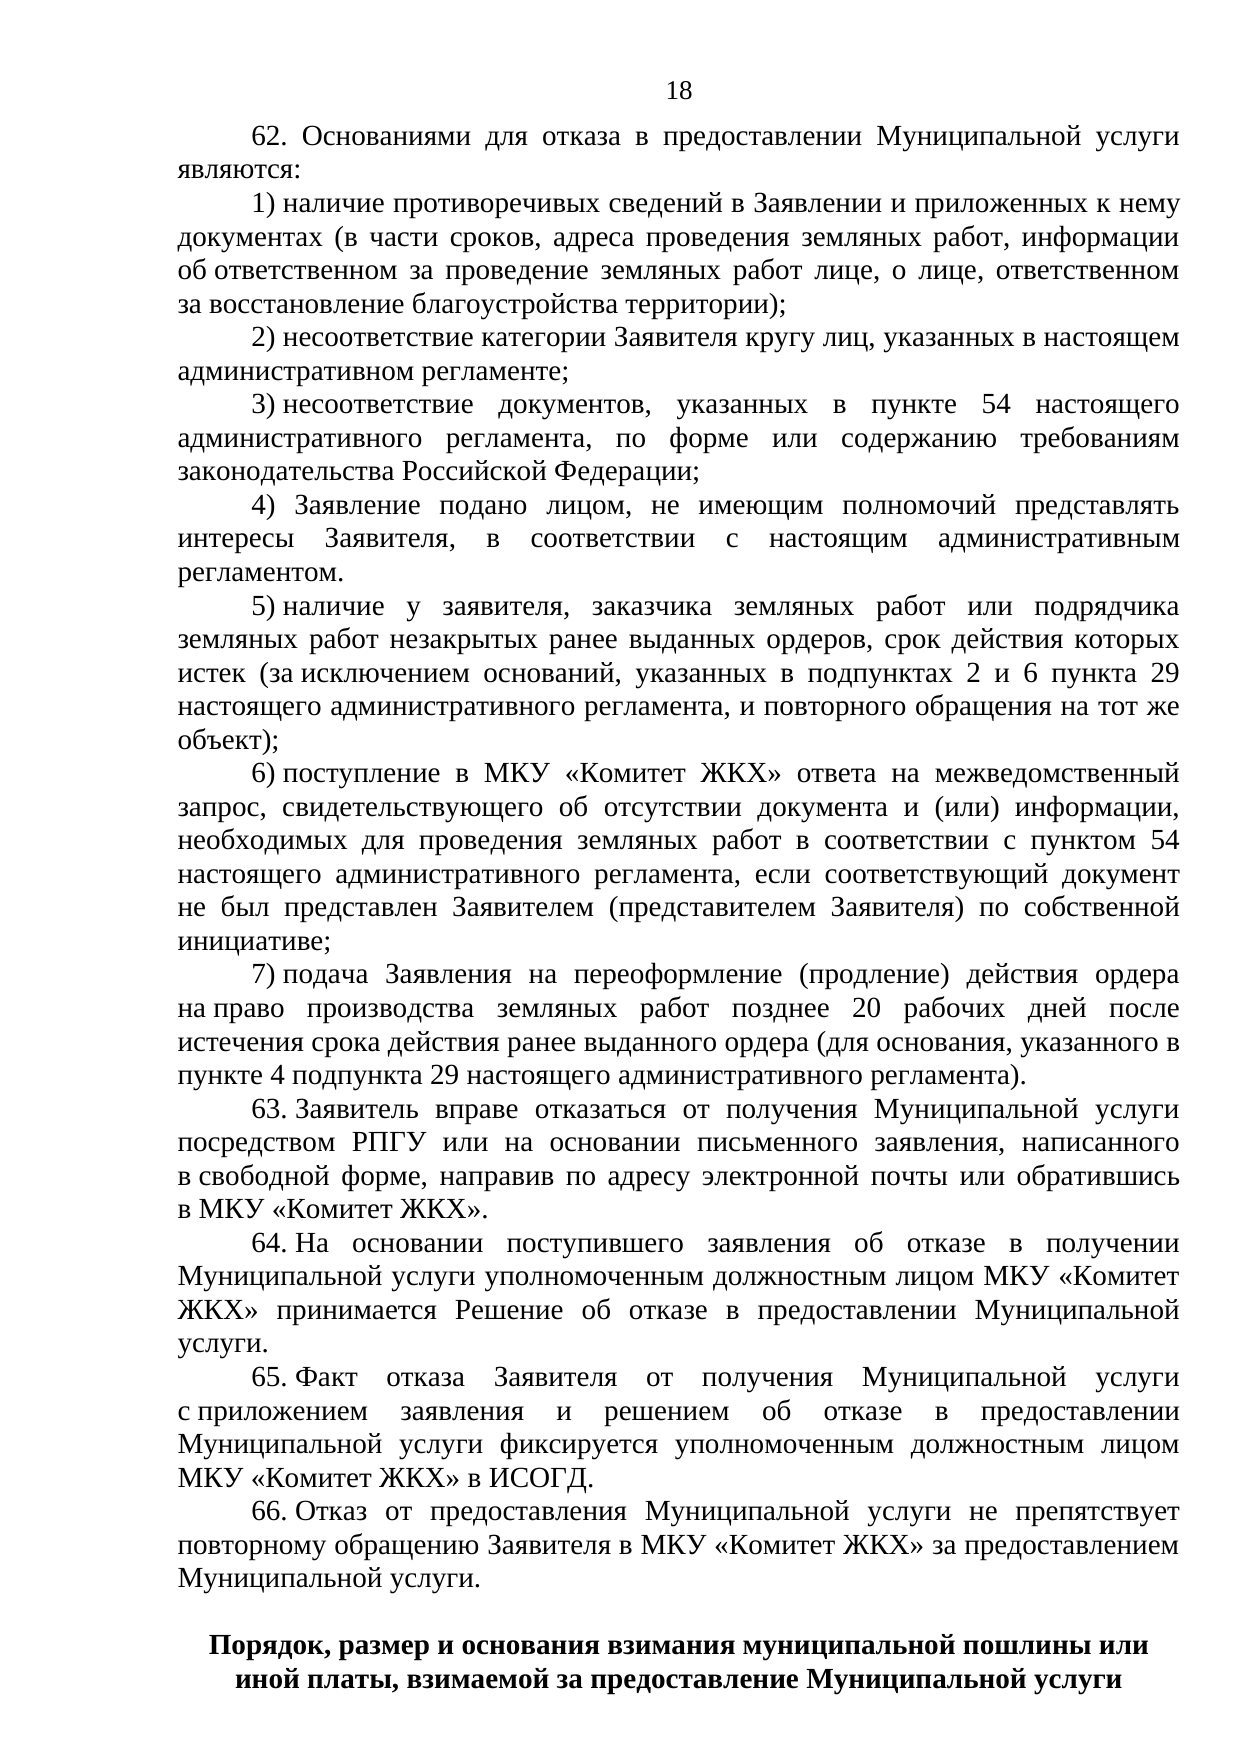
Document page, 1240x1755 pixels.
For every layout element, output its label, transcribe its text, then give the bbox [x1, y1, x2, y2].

text 65. Факт отказа Заявителя от получения Муниципальной услуги с приложением заявления и решением об отказе в предоставлении Муниципальной услуги фиксируется уполномоченным должностным лицом МКУ «Комитет ЖКХ» в ИСОГД. [177, 1359, 1181, 1493]
text 62. Основаниями для отказа в предоставлении Муниципальной услуги являются: [177, 118, 1181, 185]
text 64. На основании поступившего заявления об отказе в получении Муниципальной услуги уполномоченным должностным лицом МКУ «Комитет ЖКХ» принимается Решение об отказе в предоставлении Муниципальной услуги. [177, 1225, 1181, 1359]
text 1) наличие противоречивых сведений в Заявлении и приложенных к нему документах (в части сроков, адреса проведения земляных работ, информации об ответственном за проведение земляных работ лице, о лице, ответственном за восстановление благоустройства территории); [177, 185, 1181, 319]
text 66. Отказ от предоставления Муниципальной услуги не препятствует повторному обращению Заявителя в МКУ «Комитет ЖКХ» за предоставлением Муниципальной услуги. [177, 1493, 1181, 1594]
text 4) Заявление подано лицом, не имеющим полномочий представлять интересы Заявителя, в соответствии с настоящим административным регламентом. [177, 487, 1181, 588]
text 3) несоответствие документов, указанных в пункте 54 настоящего административного регламента, по форме или содержанию требованиям законодательства Российской Федерации; [177, 386, 1181, 487]
text 63. Заявитель вправе отказаться от получения Муниципальной услуги посредством РПГУ или на основании письменного заявления, написанного в свободной форме, направив по адресу электронной почты или обратившись в МКУ «Комитет ЖКХ». [177, 1091, 1181, 1225]
text 6) поступление в МКУ «Комитет ЖКХ» ответа на межведомственный запрос, свидетельствующего об отсутствии документа и (или) информации, необходимых для проведения земляных работ в соответствии с пунктом 54 настоящего административного регламента, если соответствующий документ не был представлен Заявителем (представителем Заявителя) по собственной инициативе; [177, 755, 1181, 957]
text 2) несоответствие категории Заявителя кругу лиц, указанных в настоящем административном регламенте; [177, 319, 1181, 386]
text Порядок, размер и основания взимания муниципальной пошлины или иной платы, взимаемой за предоставление Муниципальной услуги [177, 1627, 1181, 1694]
text 7) подача Заявления на переоформление (продление) действия ордера на право производства земляных работ позднее 20 рабочих дней после истечения срока действия ранее выданного ордера (для основания, указанного в пункте 4 подпункта 29 настоящего административного регламента). [177, 957, 1181, 1091]
text 5) наличие у заявителя, заказчика земляных работ или подрядчика земляных работ незакрытых ранее выданных ордеров, срок действия которых истек (за исключением оснований, указанных в подпунктах 2 и 6 пункта 29 настоящего административного регламента, и повторного обращения на тот же объект); [177, 588, 1181, 755]
